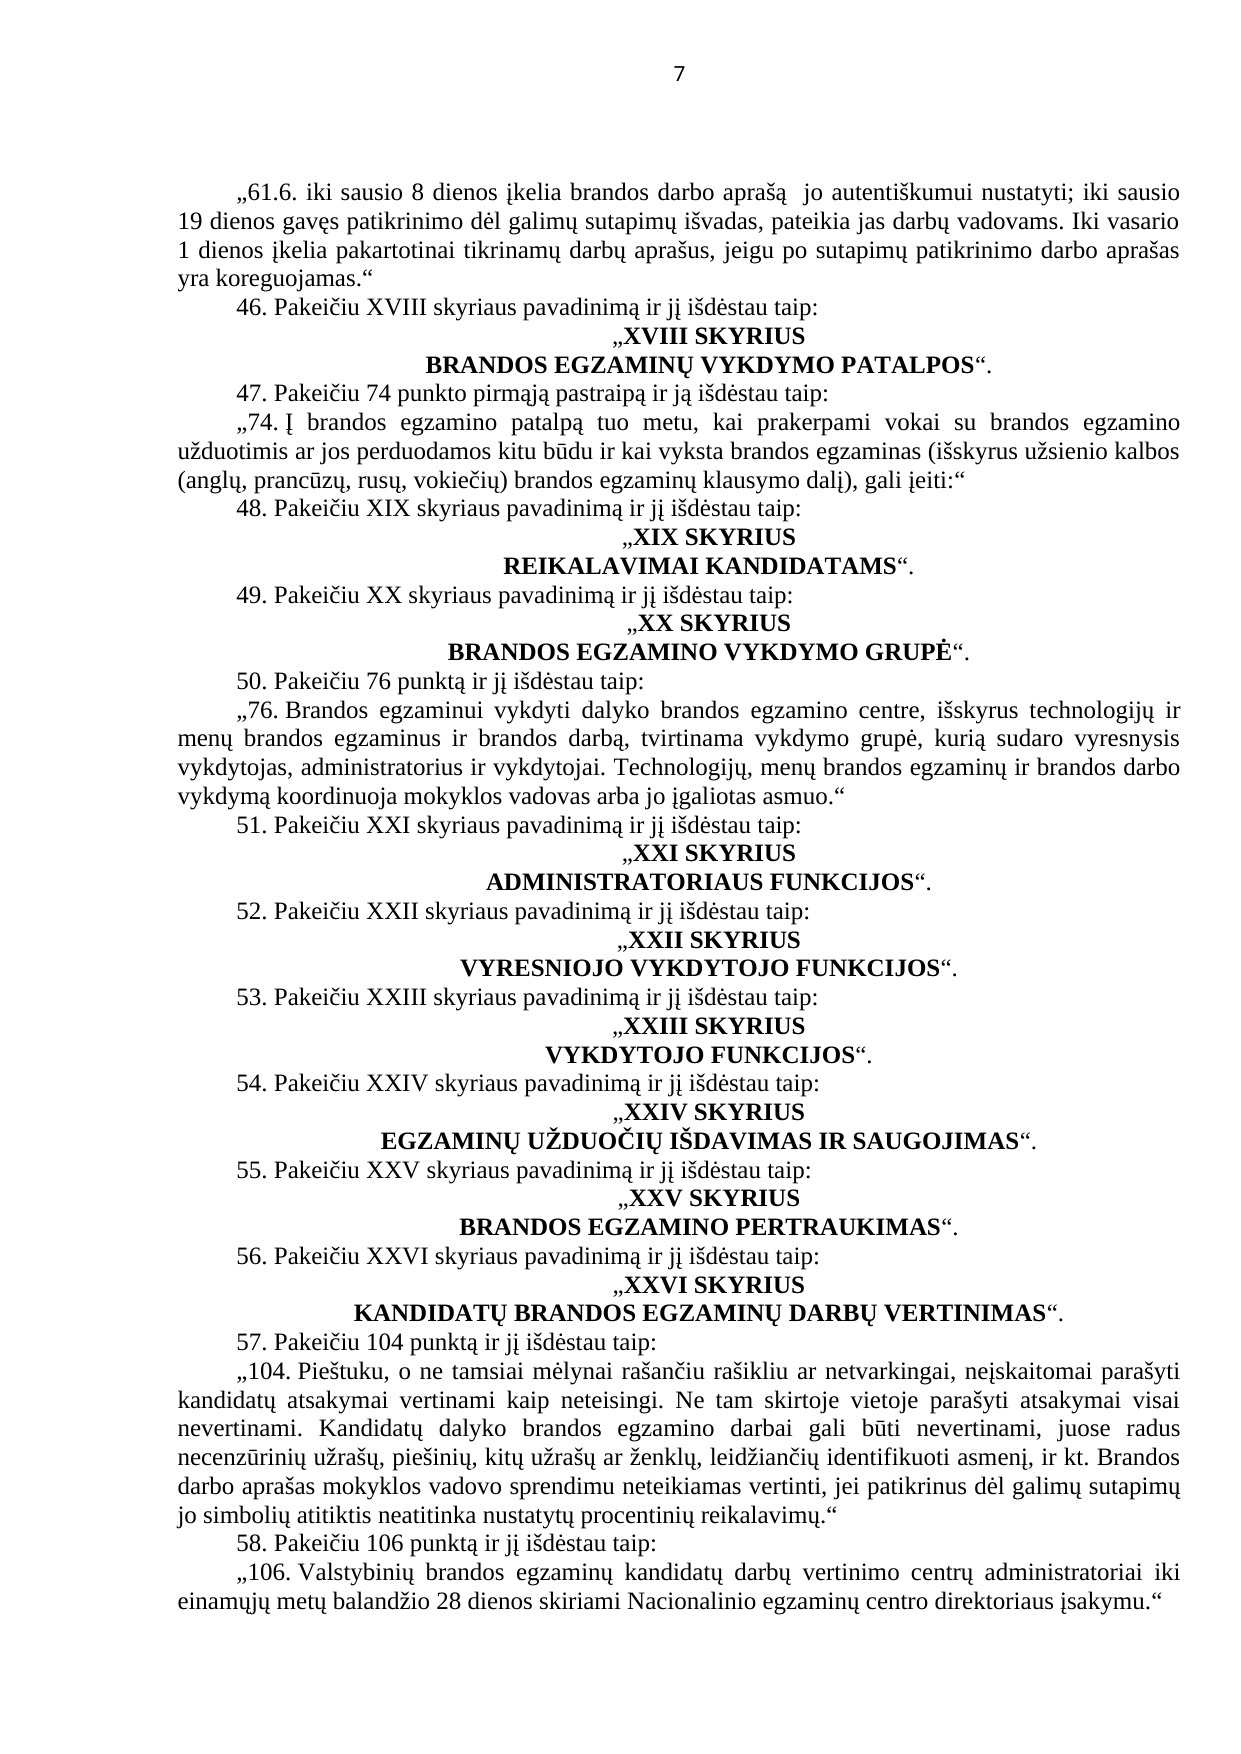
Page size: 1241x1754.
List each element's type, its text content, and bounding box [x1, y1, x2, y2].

subtitle 47. Pakeičiu 74 punkto pirmąją pastraipą ir ją išdėstau taip: [177, 378, 1181, 407]
text 54. Pakeičiu XXIV skyriaus pavadinimą ir jį išdėstau taip: [177, 1068, 1181, 1097]
text 46. Pakeičiu XVIII skyriaus pavadinimą ir jį išdėstau taip: [177, 292, 1181, 321]
text 55. Pakeičiu XXV skyriaus pavadinimą ir jį išdėstau taip: [177, 1155, 1181, 1183]
text „XX SKYRIUS [177, 608, 1181, 637]
subtitle 58. Pakeičiu 106 punktą ir jį išdėstau taip: [177, 1528, 1181, 1557]
text „XXII SKYRIUS [177, 925, 1181, 953]
text REIKALAVIMAI KANDIDATAMS“. [177, 551, 1181, 580]
text „XXIII SKYRIUS [177, 1011, 1181, 1040]
text „104. Pieštuku, o ne tamsiai mėlynai rašančiu rašikliu ar netvarkingai, neįskaitomai parašyti kandidatų atsakymai vertinami kaip neteisingi. Ne tam skirtoje vietoje parašyti atsakymai visai nevertinami. Kandidatų dalyko brandos egzamino darbai gali būti nevertinami, juose radus necenzūrinių užrašų, piešinių, kitų užrašų ar ženklų, leidžiančių identifikuoti asmenį, ir kt. Brandos darbo aprašas mokyklos vadovo sprendimu neteikiamas vertinti, jei patikrinus dėl galimų sutapimų jo simbolių atitiktis neatitinka nustatytų procentinių reikalavimų.“ [177, 1356, 1181, 1528]
text „XXV SKYRIUS [177, 1183, 1181, 1212]
text VYKDYTOJO FUNKCIJOS“. [177, 1040, 1181, 1068]
text 52. Pakeičiu XXII skyriaus pavadinimą ir jį išdėstau taip: [177, 896, 1181, 925]
subtitle „61.6. iki sausio 8 dienos įkelia brandos darbo aprašą jo autentiškumui nustatyti; iki sausio 19 dienos gavęs patikrinimo dėl galimų sutapimų išvadas, pateikia jas darbų vadovams. Iki vasario 1 dienos įkelia pakartotinai tikrinamų darbų aprašus, jeigu po sutapimų patikrinimo darbo aprašas yra koreguojamas.“ [177, 177, 1181, 292]
text EGZAMINŲ UŽDUOČIŲ IŠDAVIMAS IR SAUGOJIMAS“. [177, 1126, 1181, 1155]
text „76. Brandos egzaminui vykdyti dalyko brandos egzamino centre, išskyrus technologijų ir menų brandos egzaminus ir brandos darbą, tvirtinama vykdymo grupė, kurią sudaro vyresnysis vykdytojas, administratorius ir vykdytojai. Technologijų, menų brandos egzaminų ir brandos darbo vykdymą koordinuoja mokyklos vadovas arba jo įgaliotas asmuo.“ [177, 695, 1181, 810]
text 56. Pakeičiu XXVI skyriaus pavadinimą ir jį išdėstau taip: [177, 1241, 1181, 1270]
text VYRESNIOJO VYKDYTOJO FUNKCIJOS“. [177, 953, 1181, 982]
text KANDIDATŲ BRANDOS EGZAMINŲ DARBŲ VERTINIMAS“. [177, 1298, 1181, 1327]
text „XXIV SKYRIUS [177, 1097, 1181, 1126]
text „XIX SKYRIUS [177, 522, 1181, 551]
text ADMINISTRATORIAUS FUNKCIJOS“. [177, 867, 1181, 896]
text 50. Pakeičiu 76 punktą ir jį išdėstau taip: [177, 666, 1181, 695]
text „74. Į brandos egzamino patalpą tuo metu, kai prakerpami vokai su brandos egzamino užduotimis ar jos perduodamos kitu būdu ir kai vyksta brandos egzaminas (išskyrus užsienio kalbos (anglų, prancūzų, rusų, vokiečių) brandos egzaminų klausymo dalį), gali įeiti:“ [177, 407, 1181, 493]
text 53. Pakeičiu XXIII skyriaus pavadinimą ir jį išdėstau taip: [177, 982, 1181, 1011]
text BRANDOS EGZAMINŲ VYKDYMO PATALPOS“. [177, 350, 1181, 378]
text 51. Pakeičiu XXI skyriaus pavadinimą ir jį išdėstau taip: [177, 810, 1181, 838]
text 49. Pakeičiu XX skyriaus pavadinimą ir jį išdėstau taip: [177, 580, 1181, 608]
text „XXI SKYRIUS [177, 838, 1181, 867]
text „XVIII SKYRIUS [177, 321, 1181, 350]
text 57. Pakeičiu 104 punktą ir jį išdėstau taip: [177, 1327, 1181, 1356]
text 48. Pakeičiu XIX skyriaus pavadinimą ir jį išdėstau taip: [177, 493, 1181, 522]
text „XXVI SKYRIUS [177, 1270, 1181, 1298]
text BRANDOS EGZAMINO VYKDYMO GRUPĖ“. [177, 637, 1181, 666]
subtitle „106. Valstybinių brandos egzaminų kandidatų darbų vertinimo centrų administratoriai iki einamųjų metų balandžio 28 dienos skiriami Nacionalinio egzaminų centro direktoriaus įsakymu.“ [177, 1557, 1181, 1615]
text BRANDOS EGZAMINO PERTRAUKIMAS“. [177, 1212, 1181, 1241]
